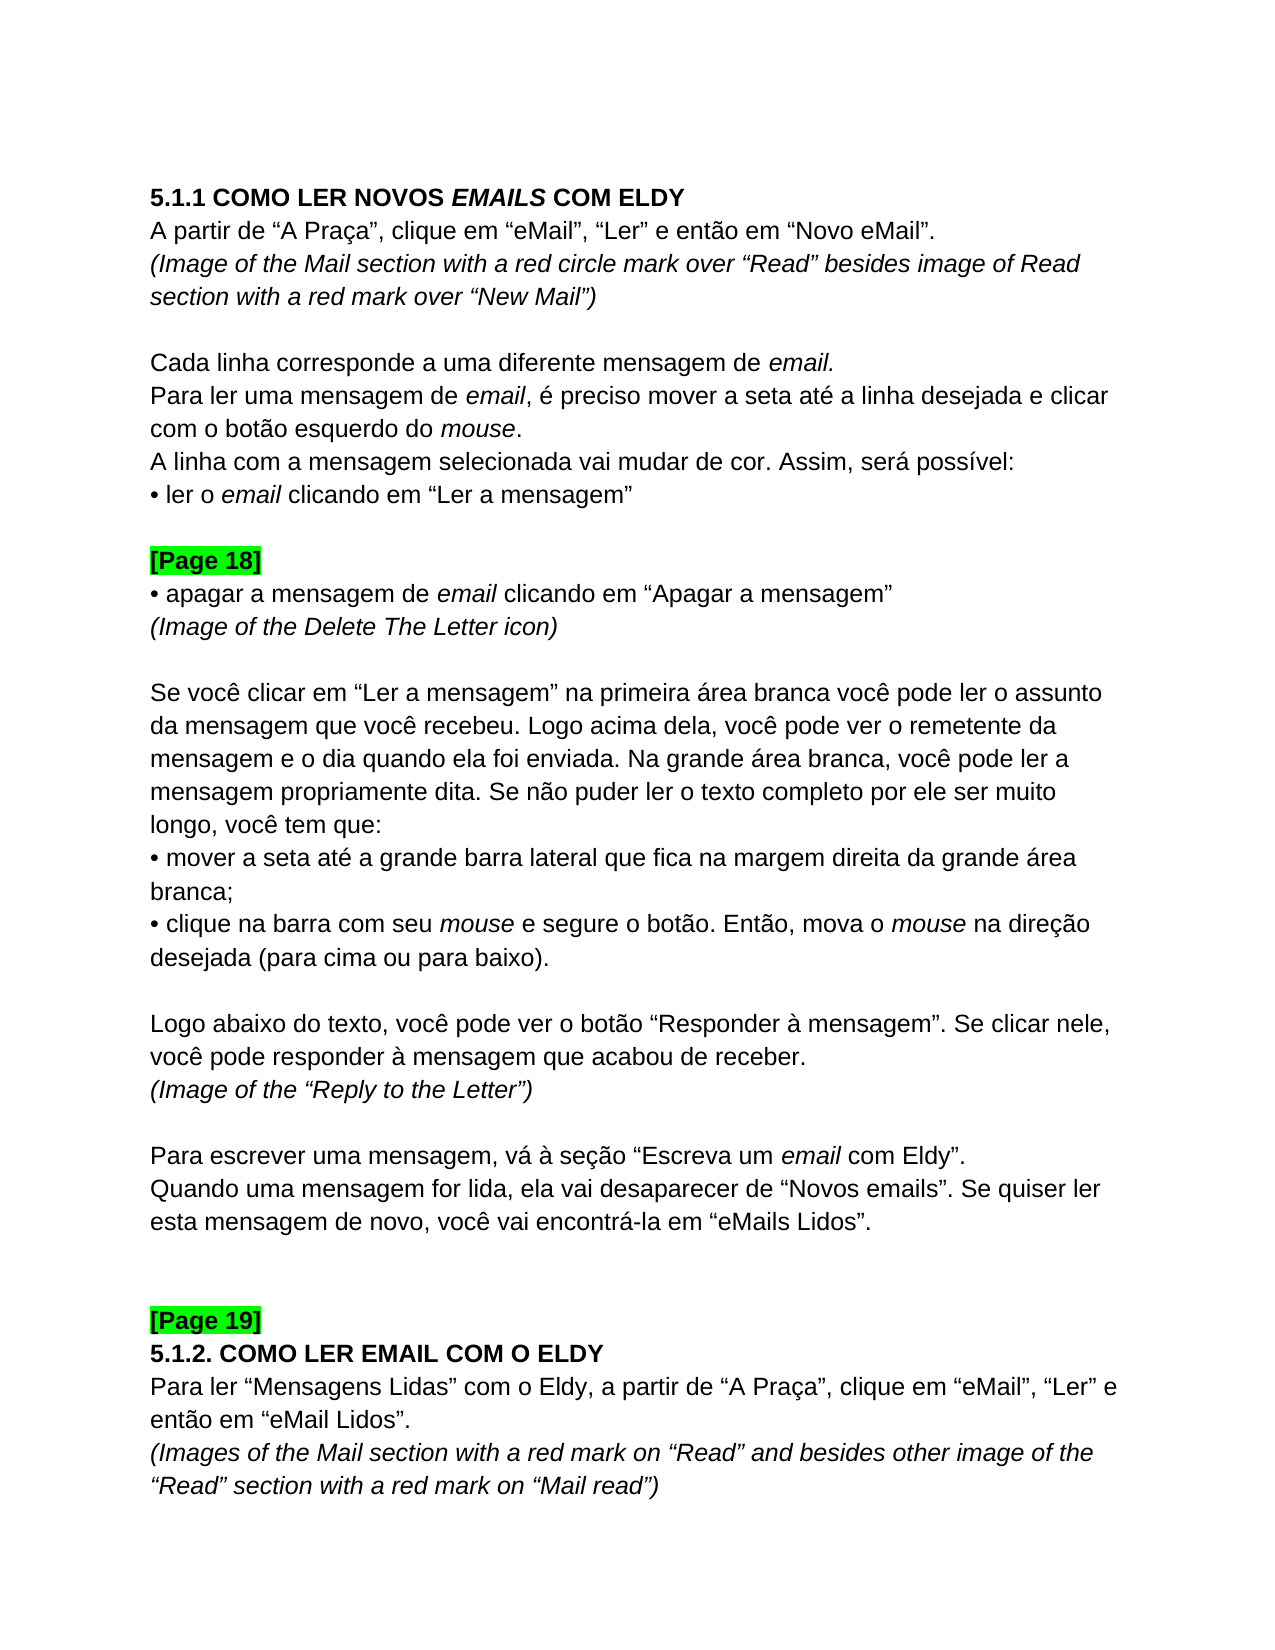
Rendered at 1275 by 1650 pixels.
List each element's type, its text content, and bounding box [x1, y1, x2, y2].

text (Image of the “Reply to the Letter”) [150, 1074, 1125, 1103]
text (Images of the Mail section with a red mark on “Read” and besides other image of the “Read” section with a red mark on “Mail read”) [150, 1438, 1125, 1499]
text 5.1.2. COMO LER EMAIL COM O ELDY [150, 1339, 1125, 1367]
text (Image of the Mail section with a red circle mark over “Read” besides image of Read section with a red mark over “New Mail”) [150, 249, 1125, 311]
text A linha com a mensagem selecionada vai mudar de cor. Assim, será possível: [150, 447, 1125, 476]
text [Page 18] [150, 546, 1125, 575]
text Para escrever uma mensagem, vá à seção “Escreva um email com Eldy”. [150, 1141, 1125, 1169]
text • ler o email clicando em “Ler a mensagem” [150, 480, 1125, 509]
text [Page 19] [150, 1306, 1125, 1334]
text Quando uma mensagem for lida, ela vai desaparecer de “Novos emails”. Se quiser ler esta mensagem de novo, você vai encontrá-la em “eMails Lidos”. [150, 1174, 1125, 1235]
text A partir de “A Praça”, clique em “eMail”, “Ler” e então em “Novo eMail”. [150, 216, 1125, 245]
text • apagar a mensagem de email clicando em “Apagar a mensagem” [150, 579, 1125, 608]
text Se você clicar em “Ler a mensagem” na primeira área branca você pode ler o assunto da mensagem que você recebeu. Logo acima dela, você pode ver o remetente da mensagem e o dia quando ela foi enviada. Na grande área branca, você pode ler a mensagem propriamente dita. Se não puder ler o texto completo por ele ser muito longo, você tem que: [150, 678, 1125, 839]
text • clique na barra com seu mouse e segure o botão. Então, mova o mouse na direção desejada (para cima ou para baixo). [150, 909, 1125, 971]
text Logo abaixo do texto, você pode ver o botão “Responder à mensagem”. Se clicar nele, você pode responder à mensagem que acabou de receber. [150, 1008, 1125, 1070]
text 5.1.1 COMO LER NOVOS EMAILS COM ELDY [150, 183, 1125, 212]
text • mover a seta até a grande barra lateral que fica na margem direita da grande área branca; [150, 843, 1125, 905]
text Para ler “Mensagens Lidas” com o Eldy, a partir de “A Praça”, clique em “eMail”, “Ler” e então em “eMail Lidos”. [150, 1372, 1125, 1433]
text Cada linha corresponde a uma diferente mensagem de email. [150, 348, 1125, 377]
text Para ler uma mensagem de email, é preciso mover a seta até a linha desejada e clicar com o botão esquerdo do mouse. [150, 381, 1125, 443]
text (Image of the Delete The Letter icon) [150, 612, 1125, 641]
